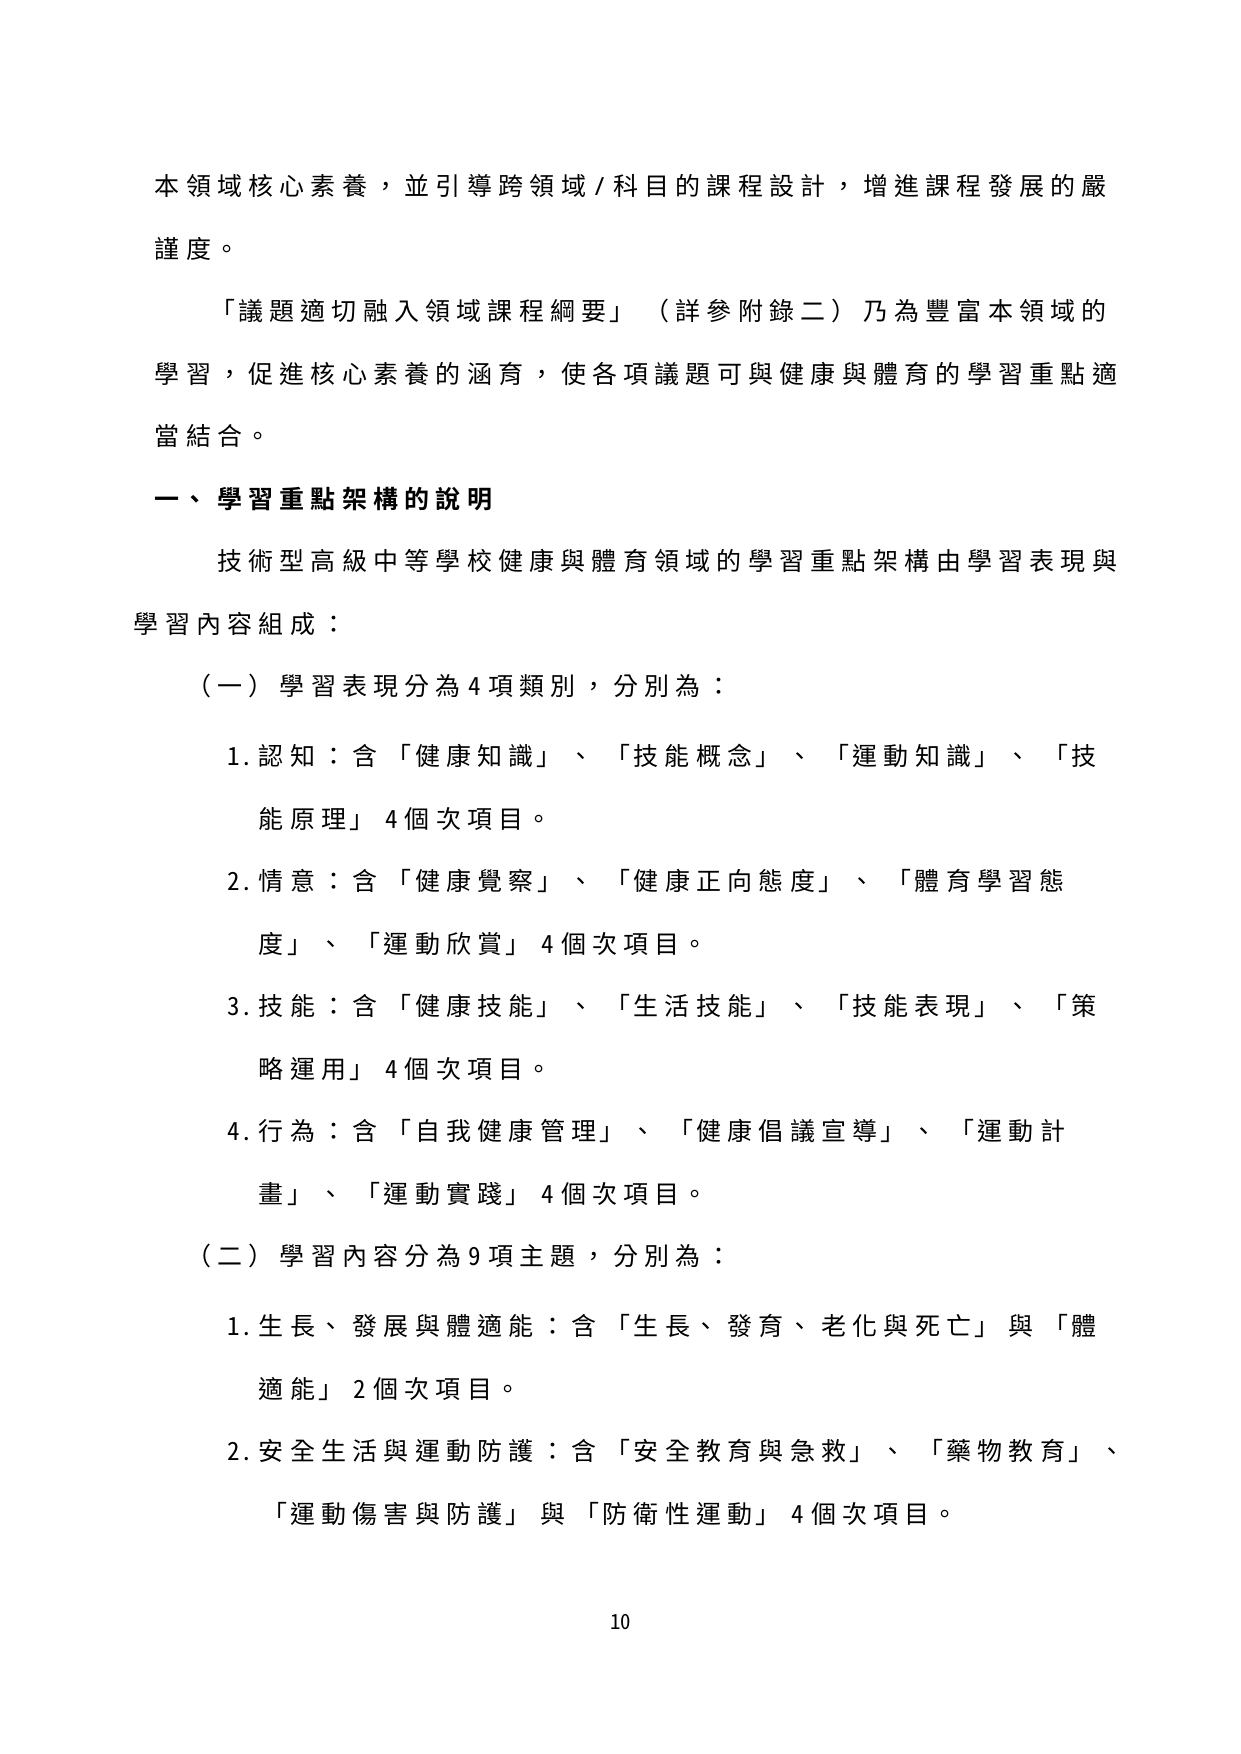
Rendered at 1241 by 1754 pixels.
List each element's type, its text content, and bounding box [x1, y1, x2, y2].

text 一、學習重點架構的說明 [149, 456, 1120, 518]
text （一）學習表現分為4項類別，分別為： [179, 643, 1120, 706]
text 4.行為：含「自我健康管理」、「健康倡議宣導」、「運動計畫」、「運動實踐」4個次項目。 [223, 1088, 1120, 1213]
text 1.生長、發展與體適能：含「生長、發育、老化與死亡」與「體適能」2個次項目。 [223, 1283, 1120, 1408]
text 本領域核心素養，並引導跨領域/科目的課程設計，增進課程發展的嚴謹度。 [150, 143, 1120, 268]
text 2.安全生活與運動防護：含「安全教育與急救」、「藥物教育」、「運動傷害與防護」與「防衛性運動」4個次項目。 [223, 1408, 1120, 1533]
text （二）學習內容分為9項主題，分別為： [179, 1213, 1120, 1276]
text 3.技能：含「健康技能」、「生活技能」、「技能表現」、「策略運用」4個次項目。 [223, 963, 1120, 1088]
text 2.情意：含「健康覺察」、「健康正向態度」、「體育學習態度」、「運動欣賞」4個次項目。 [223, 838, 1120, 963]
text 技術型高級中等學校健康與體育領域的學習重點架構由學習表現與學習內容組成： [123, 518, 1120, 643]
text 1.認知：含「健康知識」、「技能概念」、「運動知識」、「技能原理」4個次項目。 [223, 713, 1120, 838]
text 「議題適切融入領域課程綱要」（詳參附錄二）乃為豐富本領域的學習，促進核心素養的涵育，使各項議題可與健康與體育的學習重點適當結合。 [150, 268, 1120, 456]
